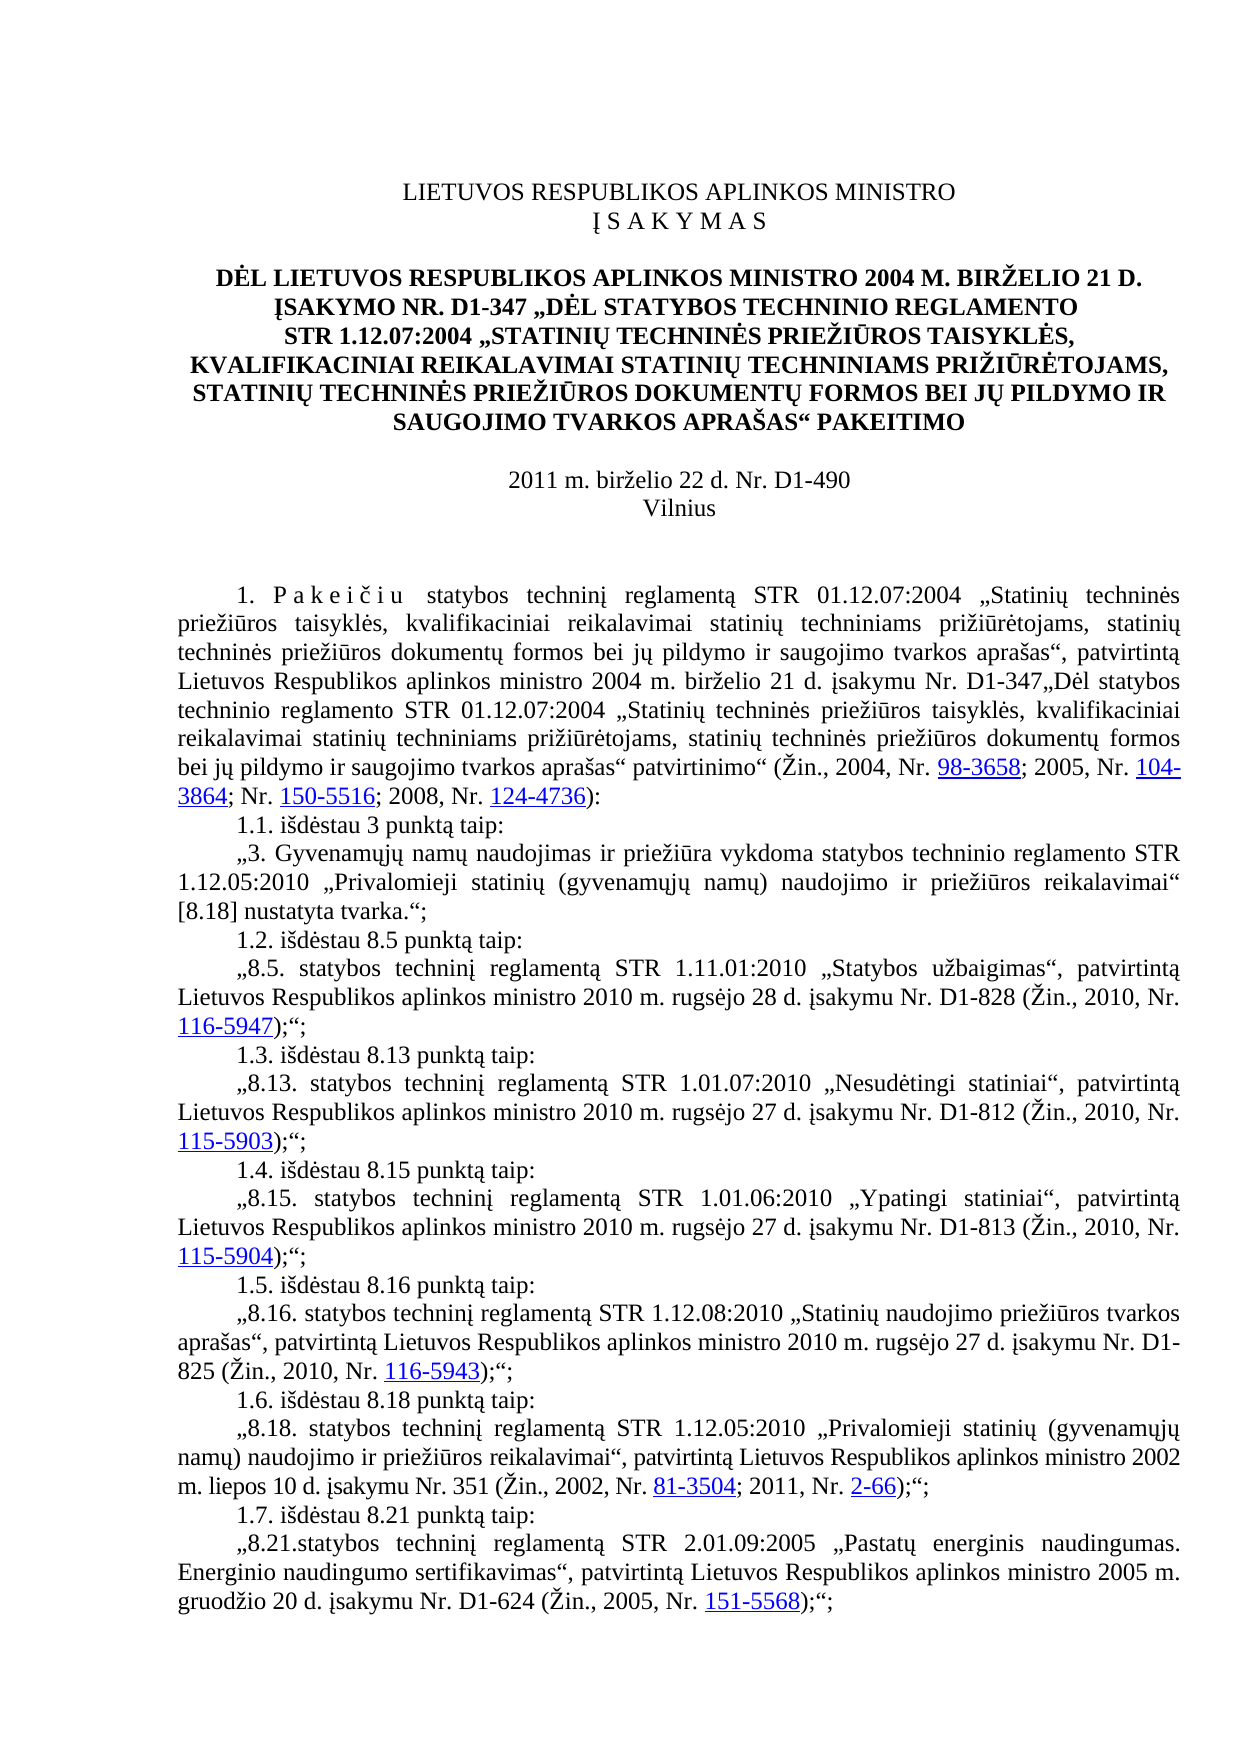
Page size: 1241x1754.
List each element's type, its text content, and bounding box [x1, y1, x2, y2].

text ĮSAKYMAS [177, 206, 1181, 235]
text 1.2. išdėstau 8.5 punktą taip: [177, 925, 1181, 953]
text DĖL lietuvos respublikos APLINKOS MINISTRO 2004 M. birželio 21 D. ĮSAKYMO Nr. D1-347 „DĖL STATYBOS TECHNINIO REGLAMENTO STR 1.12.07:2004 „STATINIŲ TECHNINĖS PRIEŽIŪROS TAISYKLĖS, KVALIFIKACINIAI REIKALAVIMAI STATINIŲ TECHNINIAMS PRIŽIŪRĖTOJAMS, STATINIŲ TECHNINĖS PRIEŽIŪROS DOKUMENTŲ FORMOS BEI JŲ PILDYMO IR SAUGOJIMO TVARKOS APRAŠAS“ PAKEITIMO [177, 263, 1181, 436]
text LIETUVOS RESPUBLIKOS APLINKOS MINISTRO [177, 177, 1181, 206]
text 1.1. išdėstau 3 punktą taip: [177, 810, 1181, 838]
text „8.5. statybos techninį reglamentą STR 1.11.01:2010 „Statybos užbaigimas“, patvirtintą Lietuvos Respublikos aplinkos ministro 2010 m. rugsėjo 28 d. įsakymu Nr. D1-828 (Žin., 2010, Nr. 116-5947);“; [177, 953, 1181, 1040]
text „3. Gyvenamųjų namų naudojimas ir priežiūra vykdoma statybos techninio reglamento STR 1.12.05:2010 „Privalomieji statinių (gyvenamųjų namų) naudojimo ir priežiūros reikalavimai“ [8.18] nustatyta tvarka.“; [177, 838, 1181, 925]
text „8.16. statybos techninį reglamentą STR 1.12.08:2010 „Statinių naudojimo priežiūros tvarkos aprašas“, patvirtintą Lietuvos Respublikos aplinkos ministro 2010 m. rugsėjo 27 d. įsakymu Nr. D1-825 (Žin., 2010, Nr. 116-5943);“; [177, 1298, 1181, 1385]
text 1.3. išdėstau 8.13 punktą taip: [177, 1040, 1181, 1068]
text 1.4. išdėstau 8.15 punktą taip: [177, 1155, 1181, 1183]
text 1.6. išdėstau 8.18 punktą taip: [177, 1385, 1181, 1413]
text „8.15. statybos techninį reglamentą STR 1.01.06:2010 „Ypatingi statiniai“, patvirtintą Lietuvos Respublikos aplinkos ministro 2010 m. rugsėjo 27 d. įsakymu Nr. D1-813 (Žin., 2010, Nr. 115-5904);“; [177, 1183, 1181, 1270]
text 2011 m. birželio 22 d. Nr. D1-490 [177, 465, 1181, 493]
text 1. Pakeičiu statybos techninį reglamentą STR 01.12.07:2004 „Statinių techninės priežiūros taisyklės, kvalifikaciniai reikalavimai statinių techniniams prižiūrėtojams, statinių techninės priežiūros dokumentų formos bei jų pildymo ir saugojimo tvarkos aprašas“, patvirtintą Lietuvos Respublikos aplinkos ministro 2004 m. birželio 21 d. įsakymu Nr. D1-347„Dėl statybos techninio reglamento STR 01.12.07:2004 „Statinių techninės priežiūros taisyklės, kvalifikaciniai reikalavimai statinių techniniams prižiūrėtojams, statinių techninės priežiūros dokumentų formos bei jų pildymo ir saugojimo tvarkos aprašas“ patvirtinimo“ (Žin., 2004, Nr. 98-3658; 2005, Nr. 104-3864; Nr. 150-5516; 2008, Nr. 124-4736): [177, 580, 1181, 810]
text 1.5. išdėstau 8.16 punktą taip: [177, 1270, 1181, 1298]
text „8.13. statybos techninį reglamentą STR 1.01.07:2010 „Nesudėtingi statiniai“, patvirtintą Lietuvos Respublikos aplinkos ministro 2010 m. rugsėjo 27 d. įsakymu Nr. D1-812 (Žin., 2010, Nr. 115-5903);“; [177, 1068, 1181, 1155]
text Vilnius [177, 493, 1181, 522]
text 1.7. išdėstau 8.21 punktą taip: [177, 1500, 1181, 1528]
text „8.18. statybos techninį reglamentą STR 1.12.05:2010 „Privalomieji statinių (gyvenamųjų namų) naudojimo ir priežiūros reikalavimai“, patvirtintą Lietuvos Respublikos aplinkos ministro 2002 m. liepos 10 d. įsakymu Nr. 351 (Žin., 2002, Nr. 81-3504; 2011, Nr. 2-66);“; [177, 1413, 1181, 1500]
text „8.21.statybos techninį reglamentą STR 2.01.09:2005 „Pastatų energinis naudingumas. Energinio naudingumo sertifikavimas“, patvirtintą Lietuvos Respublikos aplinkos ministro 2005 m. gruodžio 20 d. įsakymu Nr. D1-624 (Žin., 2005, Nr. 151-5568);“; [177, 1528, 1181, 1615]
